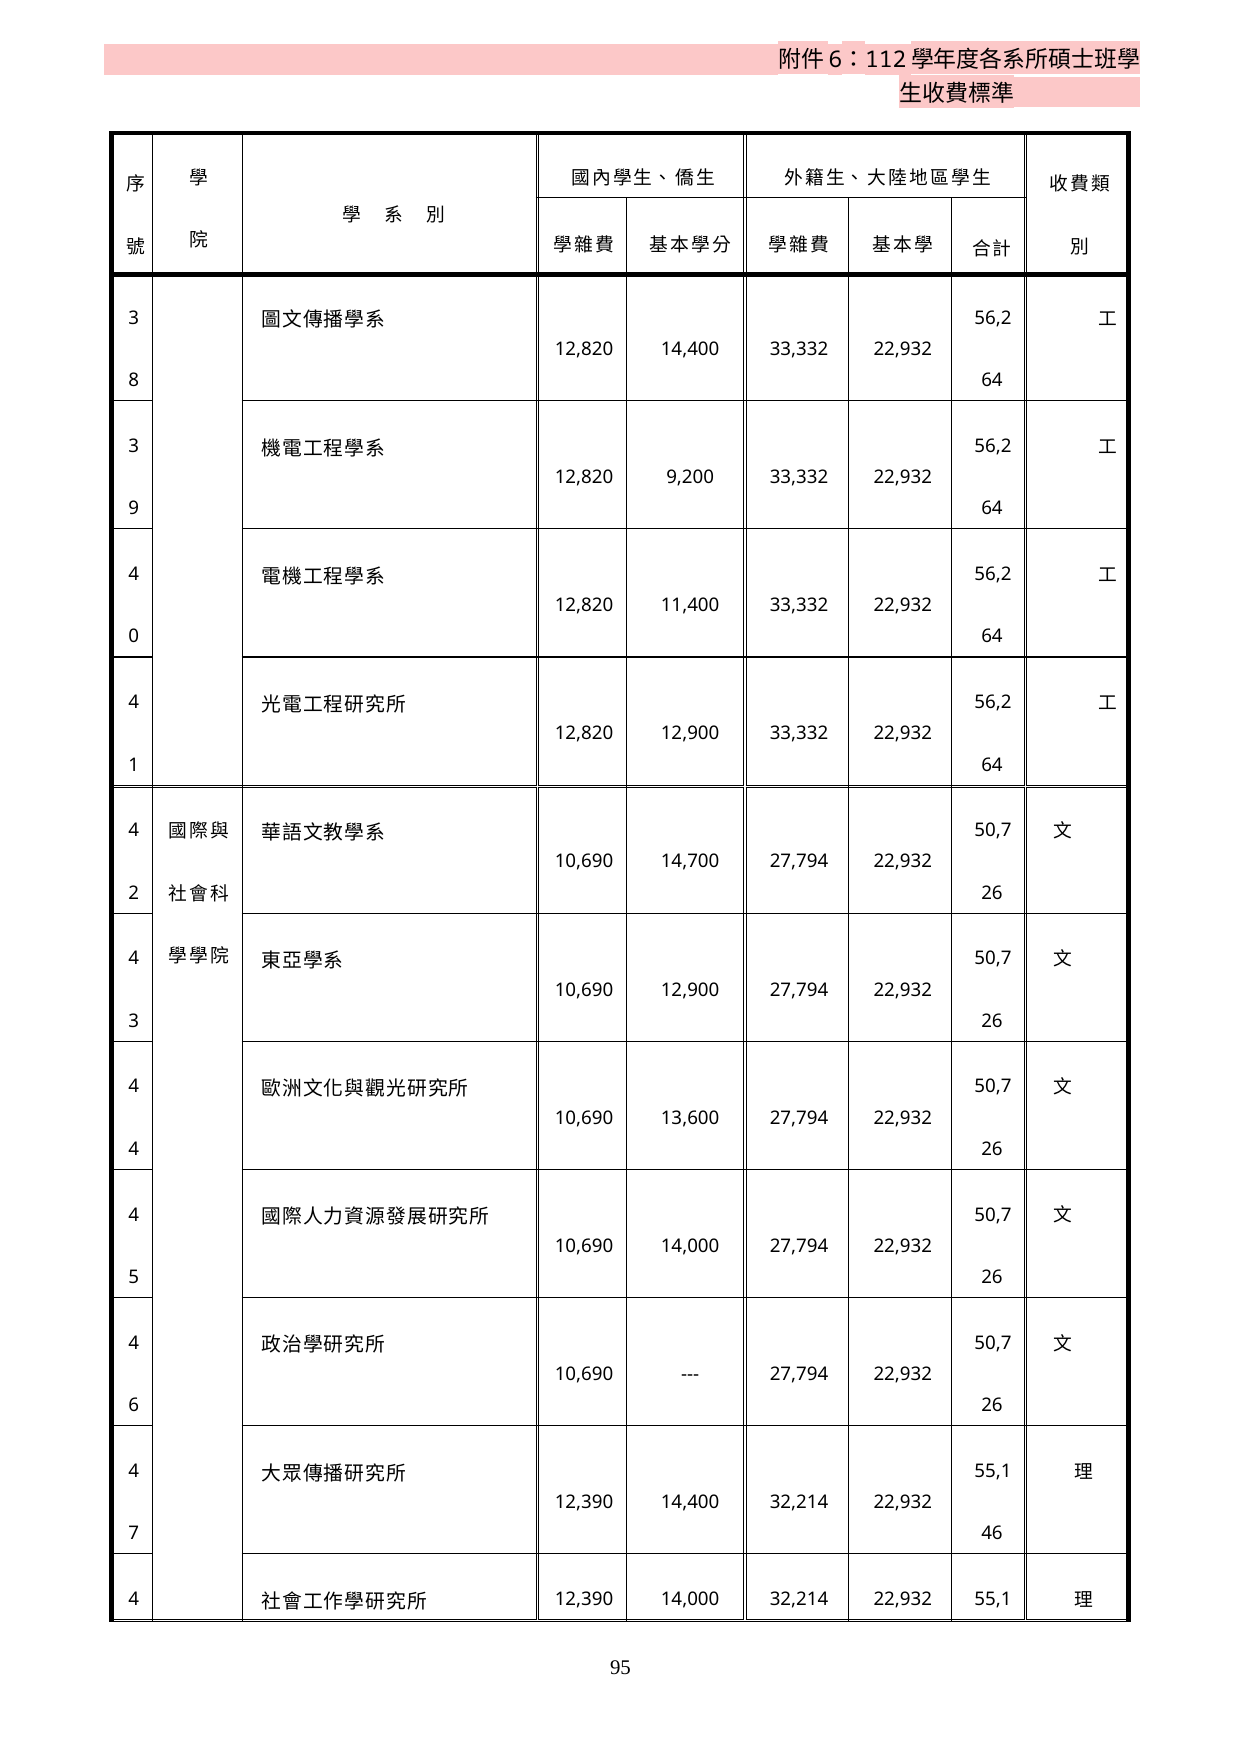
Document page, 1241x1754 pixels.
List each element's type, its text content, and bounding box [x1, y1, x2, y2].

table_cell 工 [1027, 529, 1126, 656]
table_cell 科技與工程學院 [153, 277, 242, 784]
table_cell 41 [114, 658, 152, 784]
table_cell 東亞學系 [243, 914, 536, 1041]
table_cell 12,900 [627, 914, 743, 1041]
table_cell 學雜費 基數 [539, 198, 626, 272]
table_cell 56,264 [952, 529, 1024, 656]
table_cell 華語文教學系 [243, 788, 536, 913]
table_cell 文 [1027, 1170, 1126, 1297]
table_header 收費類別 [1027, 135, 1126, 272]
table_cell 社會工作學研究所 [243, 1554, 536, 1619]
table_cell 50,726 [952, 1298, 1024, 1425]
table_cell 42 [114, 788, 152, 913]
table_cell 國際與社會科學學院 [153, 788, 242, 1619]
table_cell 歐洲文化與觀光研究所 [243, 1042, 536, 1169]
table_cell 工 [1027, 401, 1126, 528]
table_cell 12,820 [539, 658, 626, 784]
table_cell 33,332 [747, 401, 848, 528]
table_cell 40 [114, 529, 152, 656]
table_header 外籍生、大陸地區學生 [747, 135, 1024, 197]
table_cell 22,932 [849, 401, 951, 528]
table_cell 12,390 [539, 1554, 626, 1619]
table_cell 10,690 [539, 914, 626, 1041]
table_cell 22,932 [849, 788, 951, 913]
table_cell 4 [114, 1554, 152, 1619]
table_cell 22,932 [849, 658, 951, 784]
table_cell 政治學研究所 [243, 1298, 536, 1425]
table_cell 33,332 [747, 529, 848, 656]
table_cell 合計 [952, 198, 1024, 272]
table_header 序號 [114, 135, 152, 272]
table_cell 10,690 [539, 1298, 626, 1425]
table_cell 27,794 [747, 914, 848, 1041]
table_cell 22,932 [849, 1042, 951, 1169]
table_cell 光電工程研究所 [243, 658, 536, 784]
table_cell 46 [114, 1298, 152, 1425]
table_cell 10,690 [539, 788, 626, 913]
table_cell 56,264 [952, 277, 1024, 400]
table_cell 12,390 [539, 1426, 626, 1553]
table_cell 12,820 [539, 529, 626, 656]
table_cell 14,000 [627, 1554, 743, 1619]
table_cell 33,332 [747, 658, 848, 784]
table_cell 22,932 [849, 914, 951, 1041]
table_cell 45 [114, 1170, 152, 1297]
table_cell 機電工程學系 [243, 401, 536, 528]
table_header 學 院 別 [153, 135, 242, 272]
table_cell 文 [1027, 914, 1126, 1041]
table_cell 圖文傳播學系 [243, 277, 536, 400]
table_cell 22,932 [849, 529, 951, 656]
table_cell 基本學分費 [627, 198, 743, 272]
table_cell 11,400 [627, 529, 743, 656]
table_cell 50,726 [952, 1042, 1024, 1169]
table_cell 理 [1027, 1554, 1126, 1619]
table_cell 27,794 [747, 1298, 848, 1425]
table_cell 50,726 [952, 1170, 1024, 1297]
table_cell 理 [1027, 1426, 1126, 1553]
table_cell 14,700 [627, 788, 743, 913]
table_cell 56,264 [952, 401, 1024, 528]
table_cell 10,690 [539, 1042, 626, 1169]
table_cell 47 [114, 1426, 152, 1553]
table_cell 27,794 [747, 1170, 848, 1297]
table_cell 國際人力資源發展研究所 [243, 1170, 536, 1297]
table_cell 22,932 [849, 1554, 951, 1619]
table_cell 22,932 [849, 1298, 951, 1425]
table_cell 學雜費 基數 [747, 198, 848, 272]
table_cell 工 [1027, 658, 1126, 784]
table_cell 32,214 [747, 1554, 848, 1619]
table_cell 文 [1027, 1298, 1126, 1425]
table_cell 工 [1027, 277, 1126, 400]
table_cell 10,690 [539, 1170, 626, 1297]
table_cell 14,400 [627, 277, 743, 400]
table_cell 50,726 [952, 788, 1024, 913]
table_cell 12,820 [539, 277, 626, 400]
table_cell 22,932 [849, 1426, 951, 1553]
table_cell 22,932 [849, 277, 951, 400]
table_cell 14,000 [627, 1170, 743, 1297]
table_cell 文 [1027, 1042, 1126, 1169]
table_cell 32,214 [747, 1426, 848, 1553]
table_cell --- [627, 1298, 743, 1425]
table_cell 22,932 [849, 1170, 951, 1297]
table_cell 44 [114, 1042, 152, 1169]
table_cell 9,200 [627, 401, 743, 528]
table_cell 13,600 [627, 1042, 743, 1169]
table_header 國內學生、僑生 [539, 135, 743, 197]
table_cell 55,146 [952, 1426, 1024, 1553]
table_cell 33,332 [747, 277, 848, 400]
table_cell 56,264 [952, 658, 1024, 784]
table_cell 27,794 [747, 788, 848, 913]
table_cell 14,400 [627, 1426, 743, 1553]
table_cell 39 [114, 401, 152, 528]
table_header 學 系 別 [243, 135, 536, 272]
table_cell 27,794 [747, 1042, 848, 1169]
table_cell 43 [114, 914, 152, 1041]
table_cell 38 [114, 277, 152, 400]
table_cell 文 [1027, 788, 1126, 913]
table_cell 50,726 [952, 914, 1024, 1041]
table_cell 12,820 [539, 401, 626, 528]
table_cell 55,1 [952, 1554, 1024, 1619]
table_cell 電機工程學系 [243, 529, 536, 656]
table_cell 大眾傳播研究所 [243, 1426, 536, 1553]
table_cell 基本學分費 [849, 198, 951, 272]
table_cell 12,900 [627, 658, 743, 784]
